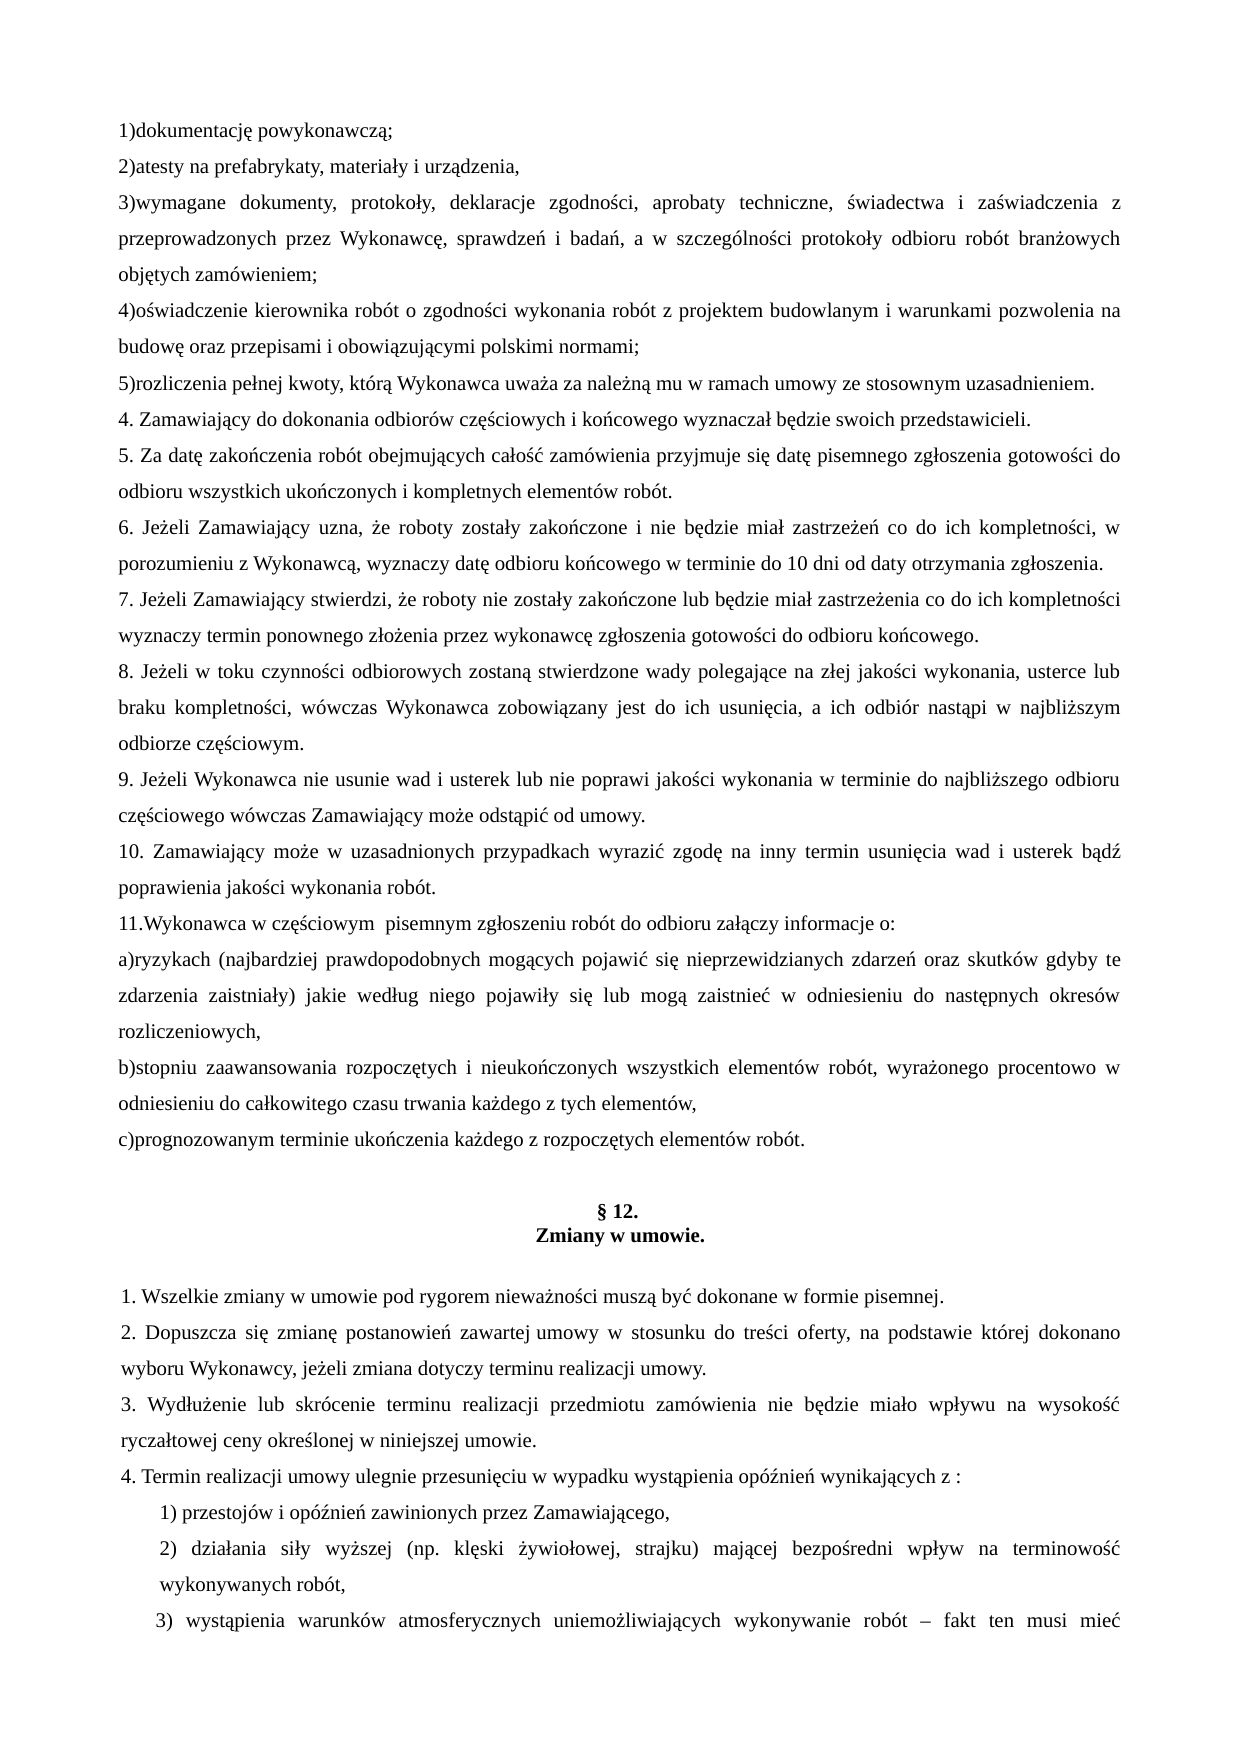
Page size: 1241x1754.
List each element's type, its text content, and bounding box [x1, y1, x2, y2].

text 3) wystąpienia warunków atmosferycznych uniemożliwiających wykonywanie robót – fakt ten musi mieć [155, 1608, 1122, 1632]
text 10. Zamawiający może w uzasadnionych przypadkach wyrazić zgodę na inny termin usunięcia wad i usterek bądź poprawienia jakości wykonania robót. [118, 839, 1122, 899]
text 2) działania siły wyższej (np. klęski żywiołowej, strajku) mającej bezpośredni wpływ na terminowość wykonywanych robót, [159, 1536, 1122, 1596]
text § 12. [118, 1199, 1122, 1223]
text 8. Jeżeli w toku czynności odbiorowych zostaną stwierdzone wady polegające na złej jakości wykonania, usterce lub braku kompletności, wówczas Wykonawca zobowiązany jest do ich usunięcia, a ich odbiór nastąpi w najbliższym odbiorze częściowym. [118, 659, 1122, 755]
text 4. Termin realizacji umowy ulegnie przesunięciu w wypadku wystąpienia opóźnień wynikających z : [121, 1464, 1122, 1488]
text 5. Za datę zakończenia robót obejmujących całość zamówienia przyjmuje się datę pisemnego zgłoszenia gotowości do odbioru wszystkich ukończonych i kompletnych elementów robót. [118, 442, 1122, 503]
list stopniu zaawansowania rozpoczętych i nieukończonych wszystkich elementów robót, wyrażonego procentowo w odniesieniu do całkowitego czasu trwania każdego z tych elementów, [118, 1055, 1122, 1115]
list atesty na prefabrykaty, materiały i urządzenia, [118, 154, 1122, 178]
text 9. Jeżeli Wykonawca nie usunie wad i usterek lub nie poprawi jakości wykonania w terminie do najbliższego odbioru częściowego wówczas Zamawiający może odstąpić od umowy. [118, 767, 1122, 827]
text Zmiany w umowie. [118, 1223, 1122, 1247]
list rozliczenia pełnej kwoty, którą Wykonawca uważa za należną mu w ramach umowy ze stosownym uzasadnieniem. [118, 370, 1122, 394]
text 2. Dopuszcza się zmianę postanowień zawartej umowy w stosunku do treści oferty, na podstawie której dokonano wyboru Wykonawcy, jeżeli zmiana dotyczy terminu realizacji umowy. [121, 1319, 1122, 1380]
list wymagane dokumenty, protokoły, deklaracje zgodności, aprobaty techniczne, świadectwa i zaświadczenia z przeprowadzonych przez Wykonawcę, sprawdzeń i badań, a w szczególności protokoły odbioru robót branżowych objętych zamówieniem; [118, 190, 1122, 286]
text 7. Jeżeli Zamawiający stwierdzi, że roboty nie zostały zakończone lub będzie miał zastrzeżenia co do ich kompletności wyznaczy termin ponownego złożenia przez wykonawcę zgłoszenia gotowości do odbioru końcowego. [118, 587, 1122, 647]
text 11.Wykonawca w częściowym pisemnym zgłoszeniu robót do odbioru załączy informacje o: [118, 911, 1122, 935]
list dokumentację powykonawczą; [118, 118, 1122, 142]
text 3. Wydłużenie lub skrócenie terminu realizacji przedmiotu zamówienia nie będzie miało wpływu na wysokość ryczałtowej ceny określonej w niniejszej umowie. [121, 1392, 1122, 1452]
text 4. Zamawiający do dokonania odbiorów częściowych i końcowego wyznaczał będzie swoich przedstawicieli. [118, 406, 1122, 431]
list oświadczenie kierownika robót o zgodności wykonania robót z projektem budowlanym i warunkami pozwolenia na budowę oraz przepisami i obowiązującymi polskimi normami; [118, 298, 1122, 358]
list ryzykach (najbardziej prawdopodobnych mogących pojawić się nieprzewidzianych zdarzeń oraz skutków gdyby te zdarzenia zaistniały) jakie według niego pojawiły się lub mogą zaistnieć w odniesieniu do następnych okresów rozliczeniowych, [118, 947, 1122, 1043]
text 6. Jeżeli Zamawiający uzna, że roboty zostały zakończone i nie będzie miał zastrzeżeń co do ich kompletności, w porozumieniu z Wykonawcą, wyznaczy datę odbioru końcowego w terminie do 10 dni od daty otrzymania zgłoszenia. [118, 514, 1122, 575]
list prognozowanym terminie ukończenia każdego z rozpoczętych elementów robót. [118, 1127, 1122, 1151]
text 1) przestojów i opóźnień zawinionych przez Zamawiającego, [159, 1500, 1122, 1524]
text 1. Wszelkie zmiany w umowie pod rygorem nieważności muszą być dokonane w formie pisemnej. [121, 1283, 1122, 1308]
